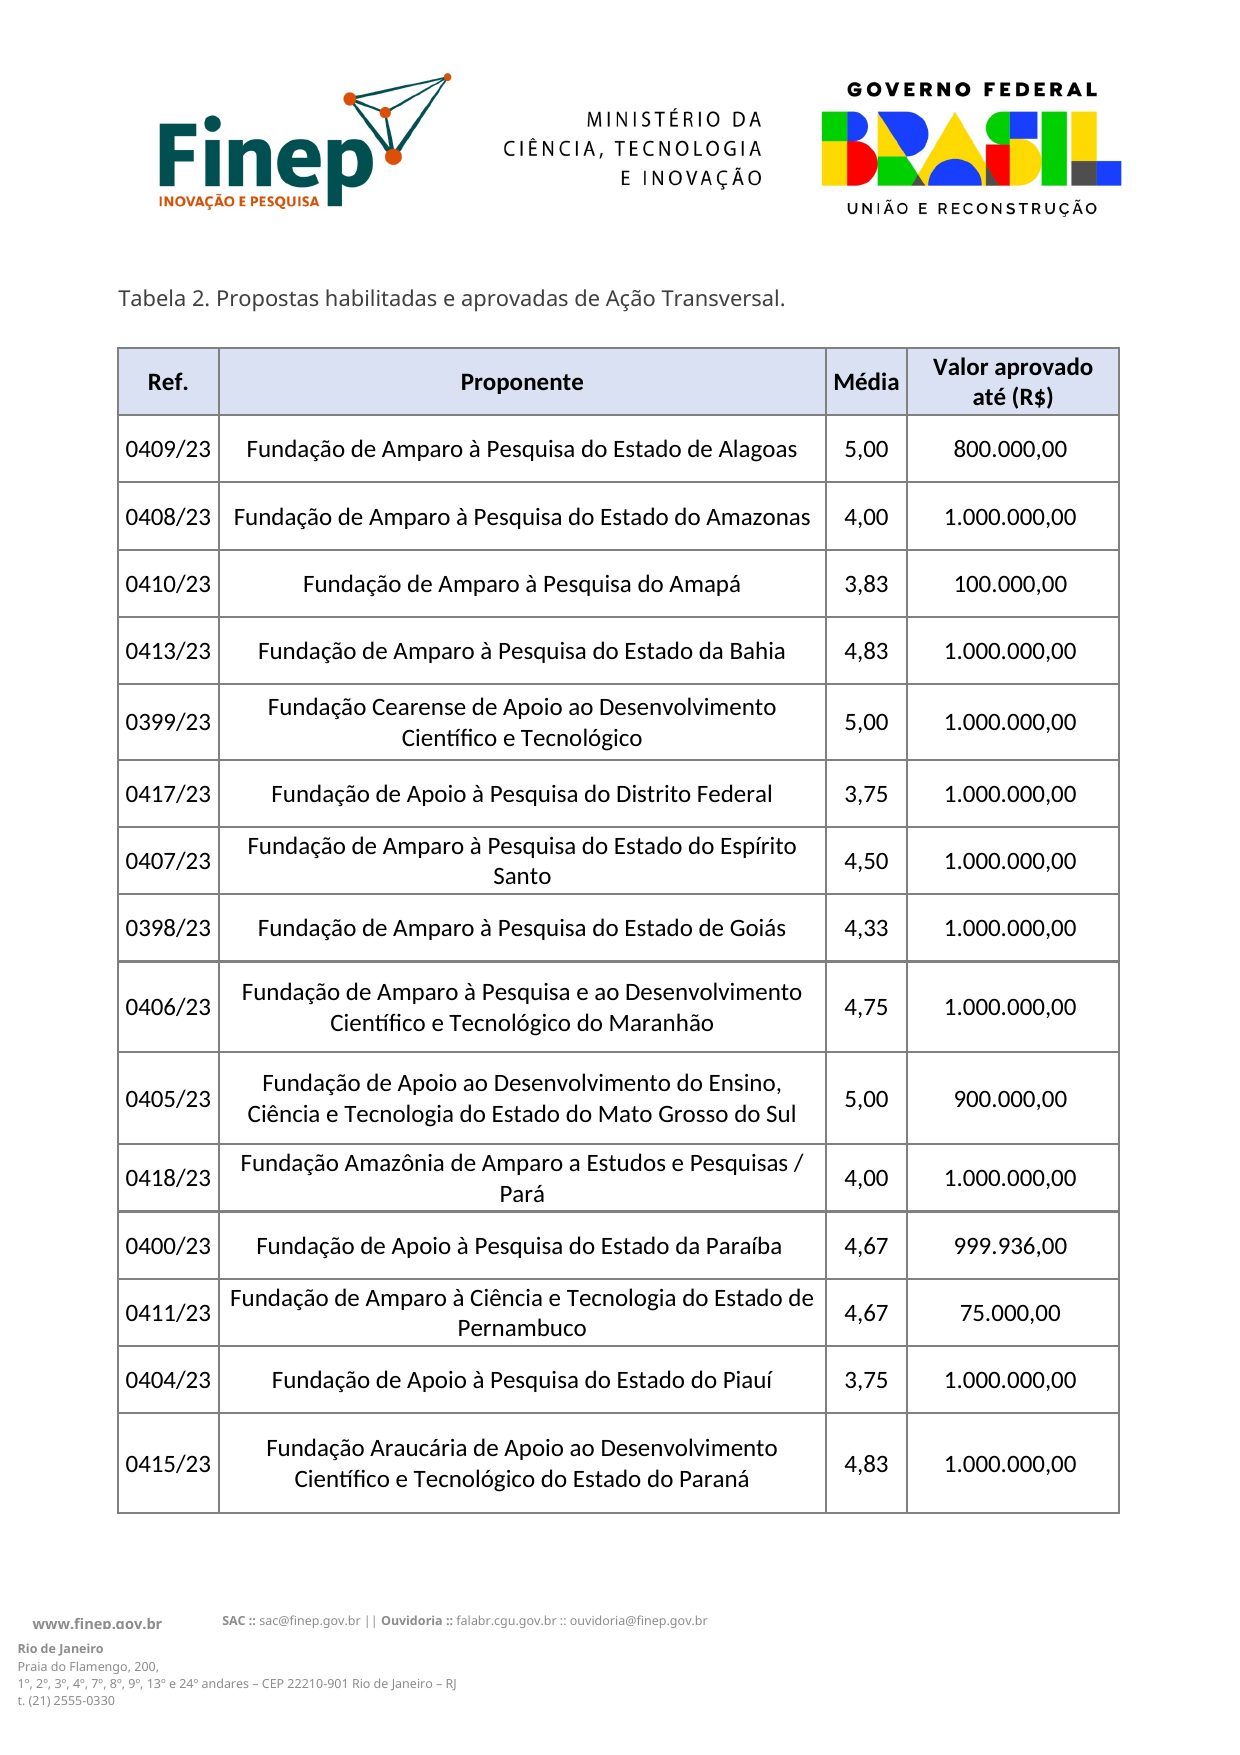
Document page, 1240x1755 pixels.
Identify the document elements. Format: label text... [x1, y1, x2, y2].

table_cell 0408/23 [119, 483, 218, 548]
table_cell 0417/23 [119, 761, 218, 826]
table_cell 1.000.000,00 [908, 685, 1118, 759]
table_cell 3,75 [827, 761, 906, 826]
table_header Proponente [220, 349, 825, 414]
table_cell Fundação de Apoio à Pesquisa do Estado do Piauí [220, 1347, 825, 1412]
table_cell 4,33 [827, 895, 906, 960]
table_cell 0418/23 [119, 1145, 218, 1210]
table_cell 0411/23 [119, 1280, 218, 1345]
table_cell 0415/23 [119, 1414, 218, 1512]
table_cell 0406/23 [119, 963, 218, 1051]
table_cell Fundação Araucária de Apoio ao Desenvolvimento Científico e Tecnológico do Estado do Paraná [220, 1414, 825, 1512]
table_cell 3,83 [827, 551, 906, 616]
table_cell Fundação de Amparo à Pesquisa do Estado de Goiás [220, 895, 825, 960]
table_cell 1.000.000,00 [908, 895, 1118, 960]
table_cell 4,67 [827, 1280, 906, 1345]
table_cell 0413/23 [119, 618, 218, 683]
table_cell 4,83 [827, 1414, 906, 1512]
table_cell Fundação de Apoio ao Desenvolvimento do Ensino, Ciência e Tecnologia do Estado do Mato Grosso do Sul [220, 1053, 825, 1143]
table_header Valor aprovado até (R$) [908, 349, 1118, 414]
table_cell Fundação de Amparo à Pesquisa do Estado do Amazonas [220, 483, 825, 548]
table_cell 4,83 [827, 618, 906, 683]
table_cell Fundação de Amparo à Pesquisa do Estado de Alagoas [220, 416, 825, 481]
table_header Ref. [119, 349, 218, 414]
text Tabela 2. Propostas habilitadas e aprovadas de Ação Transversal. [118, 280, 1121, 313]
table_cell 0404/23 [119, 1347, 218, 1412]
table_cell 0400/23 [119, 1213, 218, 1278]
table_cell 4,00 [827, 1145, 906, 1210]
table_cell 1.000.000,00 [908, 761, 1118, 826]
table_cell Fundação de Amparo à Pesquisa do Estado do Espírito Santo [220, 828, 825, 893]
table_cell 900.000,00 [908, 1053, 1118, 1143]
table_cell 4,00 [827, 483, 906, 548]
table_cell 4,50 [827, 828, 906, 893]
table_cell 0409/23 [119, 416, 218, 481]
table_cell Fundação de Apoio à Pesquisa do Distrito Federal [220, 761, 825, 826]
table_cell 75.000,00 [908, 1280, 1118, 1345]
table_cell 1.000.000,00 [908, 618, 1118, 683]
table_cell 1.000.000,00 [908, 1414, 1118, 1512]
table_cell 5,00 [827, 685, 906, 759]
table_cell 0410/23 [119, 551, 218, 616]
table_cell 1.000.000,00 [908, 1347, 1118, 1412]
table_cell 1.000.000,00 [908, 483, 1118, 548]
table_cell 4,67 [827, 1213, 906, 1278]
table_cell Fundação de Amparo à Pesquisa do Estado da Bahia [220, 618, 825, 683]
table_cell 0405/23 [119, 1053, 218, 1143]
table_cell Fundação Cearense de Apoio ao Desenvolvimento Científico e Tecnológico [220, 685, 825, 759]
table_cell 100.000,00 [908, 551, 1118, 616]
table_cell 5,00 [827, 416, 906, 481]
table_cell 3,75 [827, 1347, 906, 1412]
table_cell 1.000.000,00 [908, 828, 1118, 893]
table_cell Fundação de Amparo à Pesquisa do Amapá [220, 551, 825, 616]
table_cell Fundação de Apoio à Pesquisa do Estado da Paraíba [220, 1213, 825, 1278]
table_cell 4,75 [827, 963, 906, 1051]
table_cell 1.000.000,00 [908, 1145, 1118, 1210]
table_cell 0398/23 [119, 895, 218, 960]
table_cell 800.000,00 [908, 416, 1118, 481]
table_header Média [827, 349, 906, 414]
table_cell Fundação de Amparo à Pesquisa e ao Desenvolvimento Científico e Tecnológico do Maranhão [220, 963, 825, 1051]
table_cell Fundação de Amparo à Ciência e Tecnologia do Estado de Pernambuco [220, 1280, 825, 1345]
table_cell Fundação Amazônia de Amparo a Estudos e Pesquisas / Pará [220, 1145, 825, 1210]
table_cell 0399/23 [119, 685, 218, 759]
table_cell 1.000.000,00 [908, 963, 1118, 1051]
table_cell 999.936,00 [908, 1213, 1118, 1278]
table_cell 5,00 [827, 1053, 906, 1143]
table_cell 0407/23 [119, 828, 218, 893]
